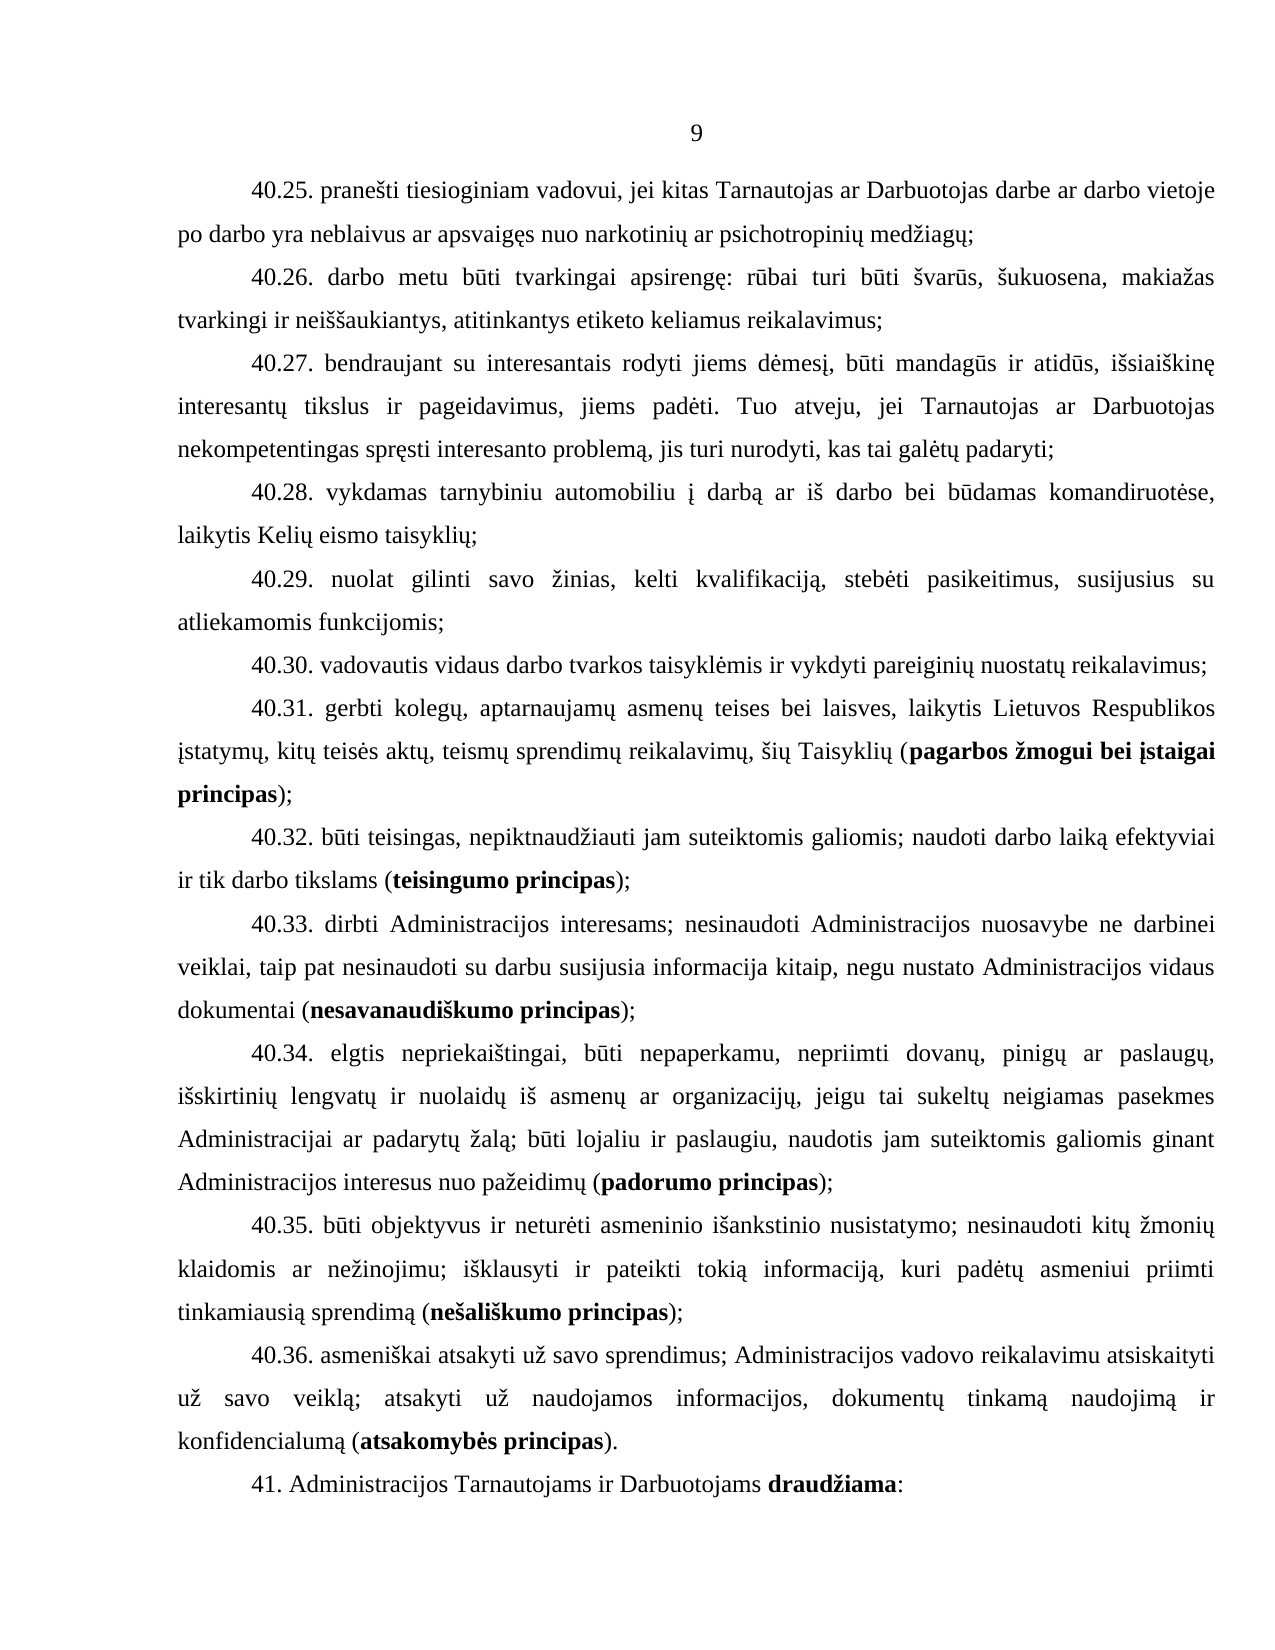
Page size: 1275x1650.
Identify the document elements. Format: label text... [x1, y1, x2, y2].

text 40.33. dirbti Administracijos interesams; nesinaudoti Administracijos nuosavybe ne darbinei veiklai, taip pat nesinaudoti su darbu susijusia informacija kitaip, negu nustato Administracijos vidaus dokumentai (nesavanaudiškumo principas); [177, 909, 1216, 1024]
text 40.25. pranešti tiesioginiam vadovui, jei kitas Tarnautojas ar Darbuotojas darbe ar darbo vietoje po darbo yra neblaivus ar apsvaigęs nuo narkotinių ar psichotropinių medžiagų; [177, 176, 1216, 247]
text 41. Administracijos Tarnautojams ir Darbuotojams draudžiama: [177, 1469, 1216, 1498]
text 40.35. būti objektyvus ir neturėti asmeninio išankstinio nusistatymo; nesinaudoti kitų žmonių klaidomis ar nežinojimu; išklausyti ir pateikti tokią informaciją, kuri padėtų asmeniui priimti tinkamiausią sprendimą (nešališkumo principas); [177, 1211, 1216, 1326]
text 40.32. būti teisingas, nepiktnaudžiauti jam suteiktomis galiomis; naudoti darbo laiką efektyviai ir tik darbo tikslams (teisingumo principas); [177, 822, 1216, 894]
text 40.28. vykdamas tarnybiniu automobiliu į darbą ar iš darbo bei būdamas komandiruotėse, laikytis Kelių eismo taisyklių; [177, 477, 1216, 549]
text 40.27. bendraujant su interesantais rodyti jiems dėmesį, būti mandagūs ir atidūs, išsiaiškinę interesantų tikslus ir pageidavimus, jiems padėti. Tuo atveju, jei Tarnautojas ar Darbuotojas nekompetentingas spręsti interesanto problemą, jis turi nurodyti, kas tai galėtų padaryti; [177, 348, 1216, 463]
text 40.30. vadovautis vidaus darbo tvarkos taisyklėmis ir vykdyti pareiginių nuostatų reikalavimus; [177, 650, 1216, 679]
text 40.36. asmeniškai atsakyti už savo sprendimus; Administracijos vadovo reikalavimu atsiskaityti už savo veiklą; atsakyti už naudojamos informacijos, dokumentų tinkamą naudojimą ir konfidencialumą (atsakomybės principas). [177, 1340, 1216, 1455]
text 40.29. nuolat gilinti savo žinias, kelti kvalifikaciją, stebėti pasikeitimus, susijusius su atliekamomis funkcijomis; [177, 564, 1216, 636]
text 40.26. darbo metu būti tvarkingai apsirengę: rūbai turi būti švarūs, šukuosena, makiažas tvarkingi ir neiššaukiantys, atitinkantys etiketo keliamus reikalavimus; [177, 262, 1216, 334]
text 40.34. elgtis nepriekaištingai, būti nepaperkamu, nepriimti dovanų, pinigų ar paslaugų, išskirtinių lengvatų ir nuolaidų iš asmenų ar organizacijų, jeigu tai sukeltų neigiamas pasekmes Administracijai ar padarytų žalą; būti lojaliu ir paslaugiu, naudotis jam suteiktomis galiomis ginant Administracijos interesus nuo pažeidimų (padorumo principas); [177, 1038, 1216, 1196]
text 40.31. gerbti kolegų, aptarnaujamų asmenų teises bei laisves, laikytis Lietuvos Respublikos įstatymų, kitų teisės aktų, teismų sprendimų reikalavimų, šių Taisyklių (pagarbos žmogui bei įstaigai principas); [177, 693, 1216, 808]
